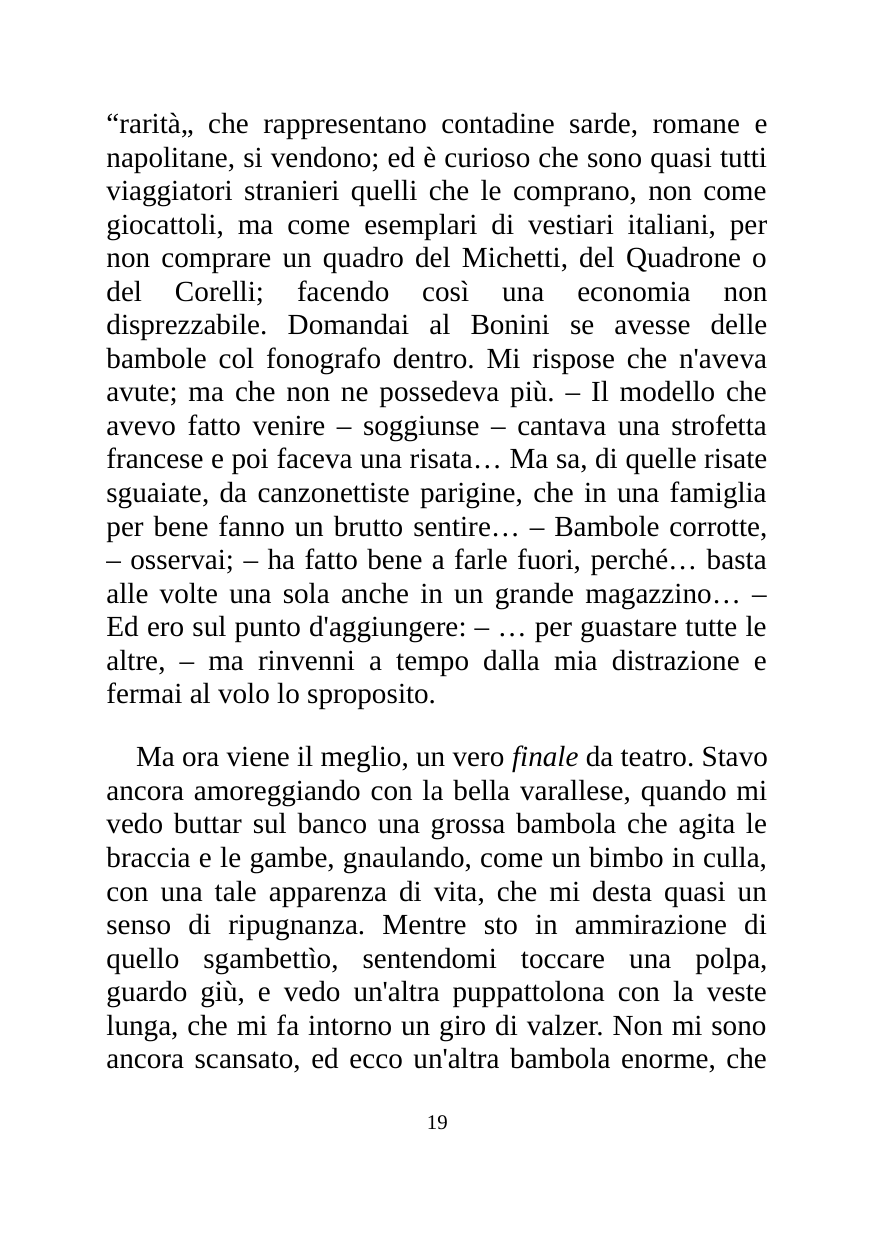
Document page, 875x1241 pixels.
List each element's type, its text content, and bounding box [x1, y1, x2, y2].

text Ma ora viene il meglio, un vero finale da teatro. Stavo ancora amoreggiando con la bella varallese, quando mi vedo buttar sul banco una grossa bambola che agita le braccia e le gambe, gnaulando, come un bimbo in culla, con una tale apparenza di vita, che mi desta quasi un senso di ripugnanza. Mentre sto in ammirazione di quello sgambettìo, sentendomi toccare una polpa, guardo giù, e vedo un'altra puppattolona con la veste lunga, che mi fa intorno un giro di valzer. Non mi sono ancora scansato, ed ecco un'altra bambola enorme, che [106, 739, 768, 1075]
text “rarità„ che rappresentano contadine sarde, romane e napolitane, si vendono; ed è curioso che sono quasi tutti viaggiatori stranieri quelli che le comprano, non come giocattoli, ma come esemplari di vestiari italiani, per non comprare un quadro del Michetti, del Quadrone o del Corelli; facendo così una economia non disprezzabile. Domandai al Bonini se avesse delle bambole col fonografo dentro. Mi rispose che n'aveva avute; ma che non ne possedeva più. – Il modello che avevo fatto venire – soggiunse – cantava una strofetta francese e poi faceva una risata… Ma sa, di quelle risate sguaiate, da canzonettiste parigine, che in una famiglia per bene fanno un brutto sentire… – Bambole corrotte, – osservai; – ha fatto bene a farle fuori, perché… basta alle volte una sola anche in un grande magazzino… – Ed ero sul punto d'aggiungere: – … per guastare tutte le altre, – ma rinvenni a tempo dalla mia distrazione e fermai al volo lo sproposito. [106, 106, 768, 710]
